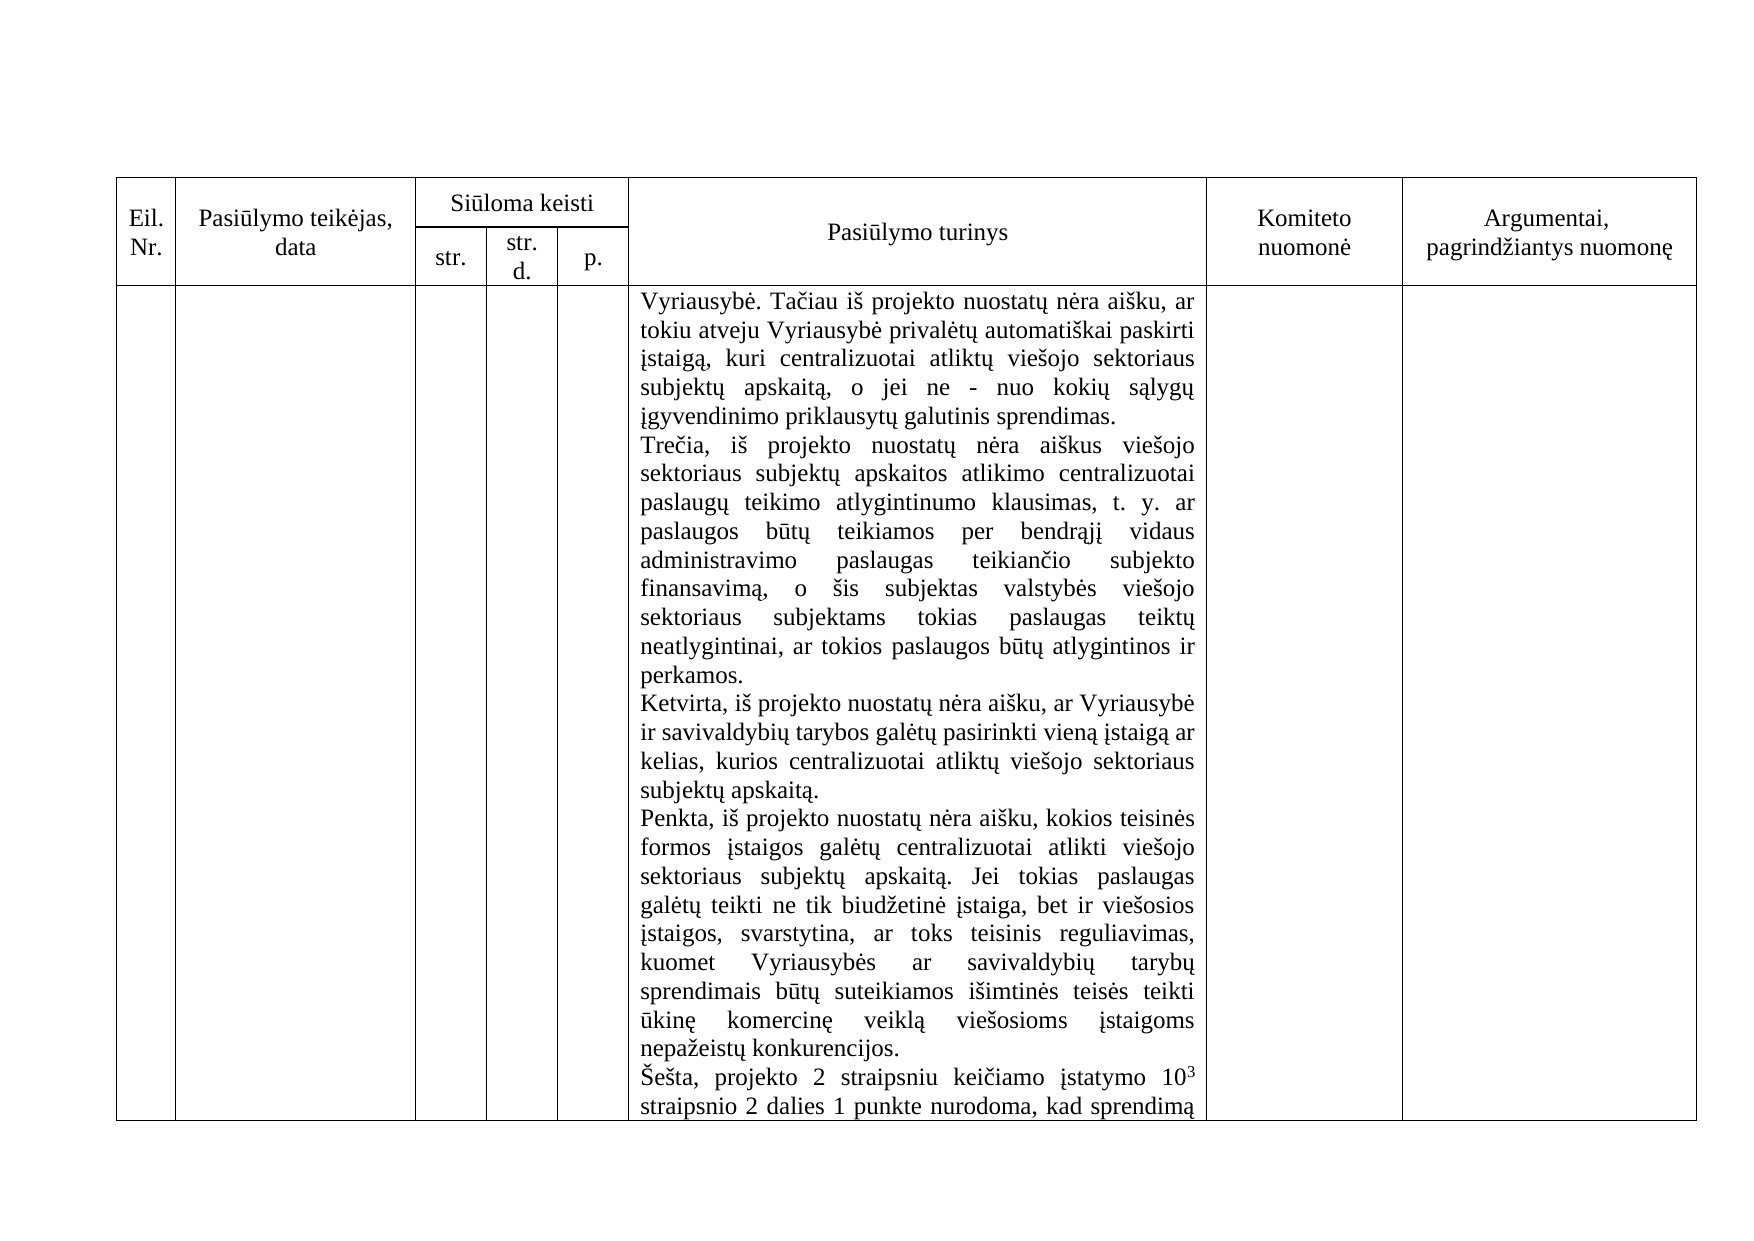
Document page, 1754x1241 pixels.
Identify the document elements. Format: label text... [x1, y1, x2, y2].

table_header Argumentai, pagrindžiantys nuomonę [1403, 178, 1696, 285]
table_header Siūloma keisti [416, 178, 628, 226]
table_cell [487, 286, 557, 1120]
table_cell [117, 286, 175, 1120]
table_cell [1403, 286, 1696, 1120]
table_cell [1207, 286, 1402, 1120]
table_header Komiteto nuomonė [1207, 178, 1402, 285]
table_cell str. [416, 228, 486, 285]
table_cell p. [558, 228, 628, 285]
table_cell Vyriausybė. Tačiau iš projekto nuostatų nėra aišku, ar tokiu atveju Vyriausybė privalėtų automatiškai paskirti įstaigą, kuri centralizuotai atliktų viešojo sektoriaus subjektų apskaitą, o jei ne - nuo kokių sąlygų įgyvendinimo priklausytų galutinis sprendimas. Trečia, iš projekto nuostatų nėra aiškus viešojo sektoriaus subjektų apskaitos atlikimo centralizuotai paslaugų teikimo atlygintinumo klausimas, t. y. ar paslaugos būtų teikiamos per bendrąjį vidaus administravimo paslaugas teikiančio subjekto finansavimą, o šis subjektas valstybės viešojo sektoriaus subjektams tokias paslaugas teiktų neatlygintinai, ar tokios paslaugos būtų atlygintinos ir perkamos. Ketvirta, iš projekto nuostatų nėra aišku, ar Vyriausybė ir savivaldybių tarybos galėtų pasirinkti vieną įstaigą ar kelias, kurios centralizuotai atliktų viešojo sektoriaus subjektų apskaitą. Penkta, iš projekto nuostatų nėra aišku, kokios teisinės formos įstaigos galėtų centralizuotai atlikti viešojo sektoriaus subjektų apskaitą. Jei tokias paslaugas galėtų teikti ne tik biudžetinė įstaiga, bet ir viešosios įstaigos, svarstytina, ar toks teisinis reguliavimas, kuomet Vyriausybės ar savivaldybių tarybų sprendimais būtų suteikiamos išimtinės teisės teikti ūkinę komercinę veiklą viešosioms įstaigoms nepažeistų konkurencijos. Šešta, projekto 2 straipsniu keičiamo įstatymo 103 straipsnio 2 dalies 1 punkte nurodoma, kad sprendimą [629, 286, 1206, 1120]
table_header Eil. Nr. [117, 178, 175, 285]
table_cell [416, 286, 486, 1120]
table_cell str. d. [487, 228, 557, 285]
table_header Pasiūlymo teikėjas, data [176, 178, 415, 285]
table_cell [558, 286, 628, 1120]
table_header Pasiūlymo turinys [629, 178, 1206, 285]
table_cell [176, 286, 415, 1120]
